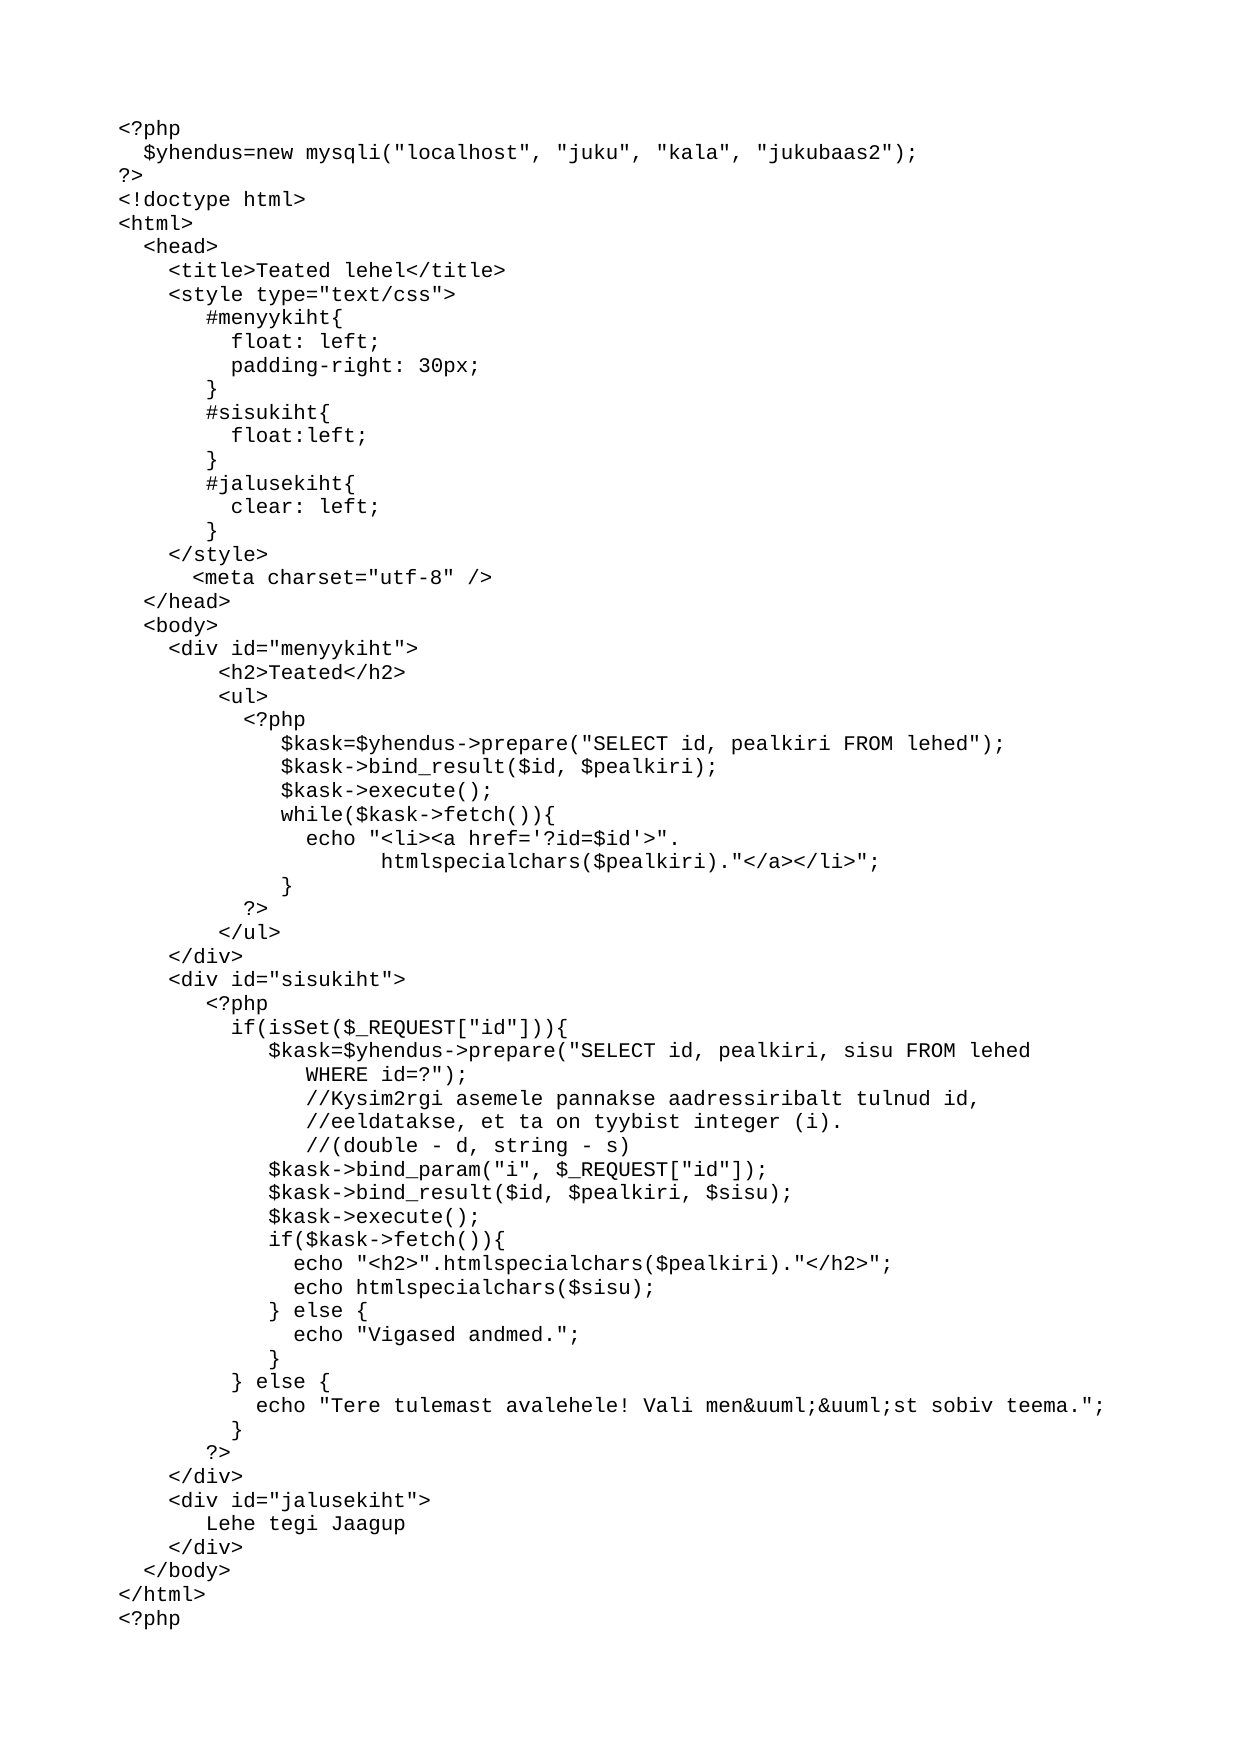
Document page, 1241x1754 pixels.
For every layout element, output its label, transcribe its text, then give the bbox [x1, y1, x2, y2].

text <?php [118, 993, 1122, 1017]
text <?php [118, 118, 1122, 142]
text <body> [118, 615, 1122, 638]
text ?> [118, 898, 1122, 922]
text <style type="text/css"> [118, 284, 1122, 307]
text } else { [118, 1300, 1122, 1324]
text <h2>Teated</h2> [118, 662, 1122, 686]
text echo htmlspecialchars($sisu); [118, 1277, 1122, 1300]
text <head> [118, 236, 1122, 260]
text if(isSet($_REQUEST["id"])){ [118, 1017, 1122, 1040]
text </head> [118, 591, 1122, 615]
text } [118, 378, 1122, 402]
text WHERE id=?"); [118, 1064, 1122, 1088]
text <ul> [118, 686, 1122, 709]
text float: left; [118, 331, 1122, 354]
text } [118, 1348, 1122, 1371]
text </html> [118, 1584, 1122, 1608]
text ?> [118, 165, 1122, 189]
text echo "<h2>".htmlspecialchars($pealkiri)."</h2>"; [118, 1253, 1122, 1277]
text </body> [118, 1561, 1122, 1584]
text echo "<li><a href='?id=$id'>". [118, 827, 1122, 851]
text echo "Vigased andmed."; [118, 1324, 1122, 1348]
text $kask->execute(); [118, 780, 1122, 804]
text #menyykiht{ [118, 307, 1122, 331]
text </div> [118, 1466, 1122, 1489]
text </div> [118, 1537, 1122, 1561]
text $kask->bind_result($id, $pealkiri); [118, 757, 1122, 780]
text $kask->bind_param("i", $_REQUEST["id"]); [118, 1158, 1122, 1182]
text //Kysim2rgi asemele pannakse aadressiribalt tulnud id, [118, 1088, 1122, 1111]
text $kask=$yhendus->prepare("SELECT id, pealkiri, sisu FROM lehed [118, 1040, 1122, 1064]
text //eeldatakse, et ta on tyybist integer (i). [118, 1111, 1122, 1135]
text <html> [118, 213, 1122, 236]
text <meta charset="utf-8" /> [118, 567, 1122, 591]
text float:left; [118, 426, 1122, 449]
text } [118, 1419, 1122, 1442]
text } else { [118, 1371, 1122, 1395]
text $kask->bind_result($id, $pealkiri, $sisu); [118, 1182, 1122, 1206]
text htmlspecialchars($pealkiri)."</a></li>"; [118, 851, 1122, 875]
text } [118, 449, 1122, 473]
text </style> [118, 544, 1122, 567]
text } [118, 520, 1122, 544]
text $kask=$yhendus->prepare("SELECT id, pealkiri FROM lehed"); [118, 733, 1122, 757]
text </ul> [118, 922, 1122, 946]
text while($kask->fetch()){ [118, 804, 1122, 827]
text } [118, 875, 1122, 898]
text $yhendus=new mysqli("localhost", "juku", "kala", "jukubaas2"); [118, 142, 1122, 165]
text echo "Tere tulemast avalehele! Vali men&uuml;&uuml;st sobiv teema."; [118, 1395, 1122, 1419]
text padding-right: 30px; [118, 354, 1122, 378]
text <div id="jalusekiht"> [118, 1489, 1122, 1513]
text <!doctype html> [118, 189, 1122, 213]
text $kask->execute(); [118, 1206, 1122, 1229]
text //(double - d, string - s) [118, 1135, 1122, 1158]
text clear: left; [118, 496, 1122, 520]
text </div> [118, 946, 1122, 969]
text #jalusekiht{ [118, 473, 1122, 496]
text <?php [118, 1608, 1122, 1631]
text #sisukiht{ [118, 402, 1122, 426]
text <div id="menyykiht"> [118, 638, 1122, 662]
text <title>Teated lehel</title> [118, 260, 1122, 284]
text <div id="sisukiht"> [118, 969, 1122, 993]
text Lehe tegi Jaagup [118, 1513, 1122, 1537]
text <?php [118, 709, 1122, 733]
text ?> [118, 1442, 1122, 1466]
text if($kask->fetch()){ [118, 1229, 1122, 1253]
